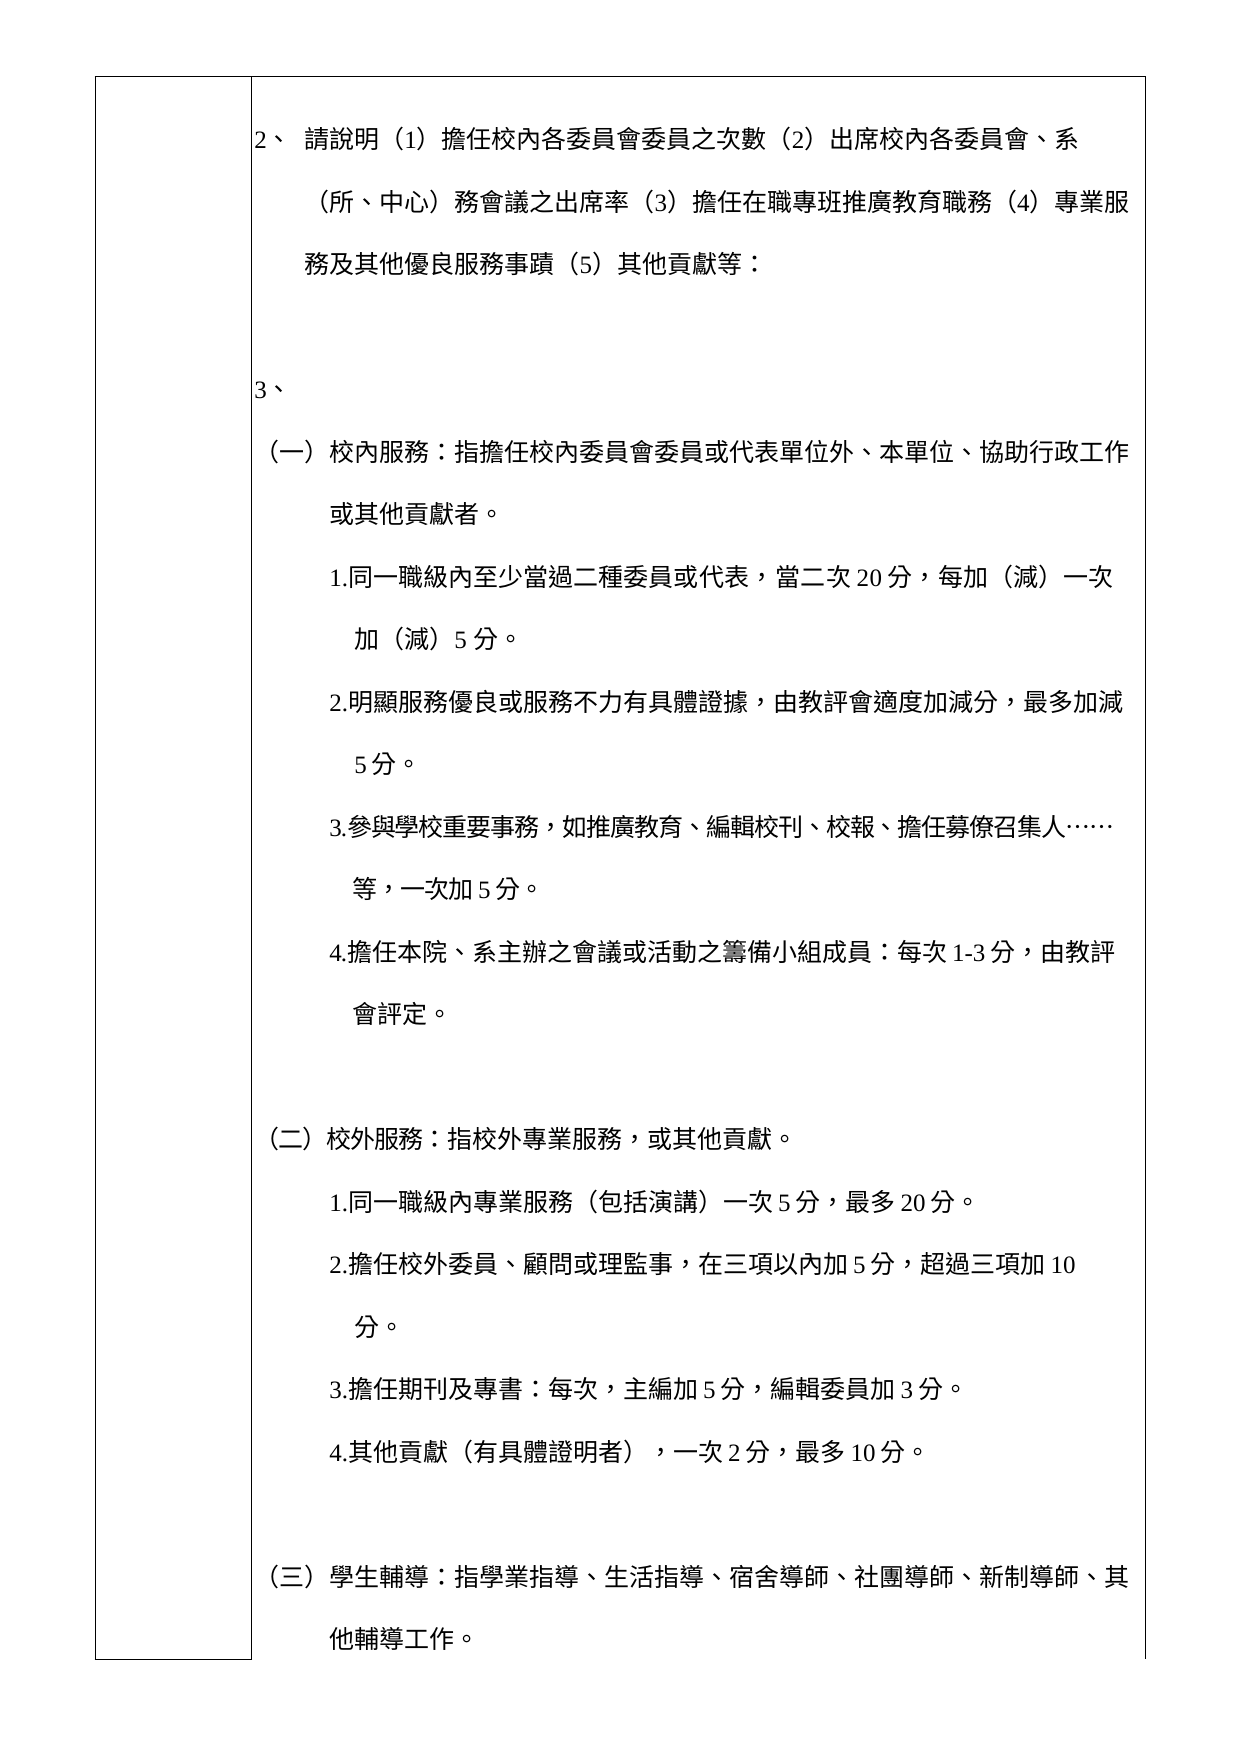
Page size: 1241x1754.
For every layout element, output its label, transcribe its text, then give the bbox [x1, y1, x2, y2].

table_cell [96, 77, 251, 1658]
table_cell 請說明（1）擔任校內各委員會委員之次數（2）出席校內各委員會、系（所、中心）務會議之出席率（3）擔任在職專班推廣教育職務（4）專業服務及其他優良服務事蹟（5）其他貢獻等： （一）校內服務：指擔任校內委員會委員或代表單位外、本單位、協助行政工作或其他貢獻者。 1.同一職級內至少當過二種委員或代表，當二次20分，每加（減）一次加（減）5 分。 2.明顯服務優良或服務不力有具體證據，由教評會適度加減分，最多加減5分。 3.參與學校重要事務，如推廣教育、編輯校刊、校報、擔任募僚召集人……等，一次加5分。 4.擔任本院、系主辦之會議或活動之籌備小組成員：每次1-3分，由教評會評定。 （二）校外服務：指校外專業服務，或其他貢獻。 1.同一職級內專業服務（包括演講）一次5分，最多20分。 2.擔任校外委員、顧問或理監事，在三項以內加5分，超過三項加10分。 3.擔任期刊及專書：每次，主編加5分，編輯委員加3分。 4.其他貢獻（有具體證明者），一次2分，最多10分。 （三）學生輔導：指學業指導、生活指導、宿舍導師、社團導師、新制導師、其他輔導工作。 [252, 77, 1145, 1658]
